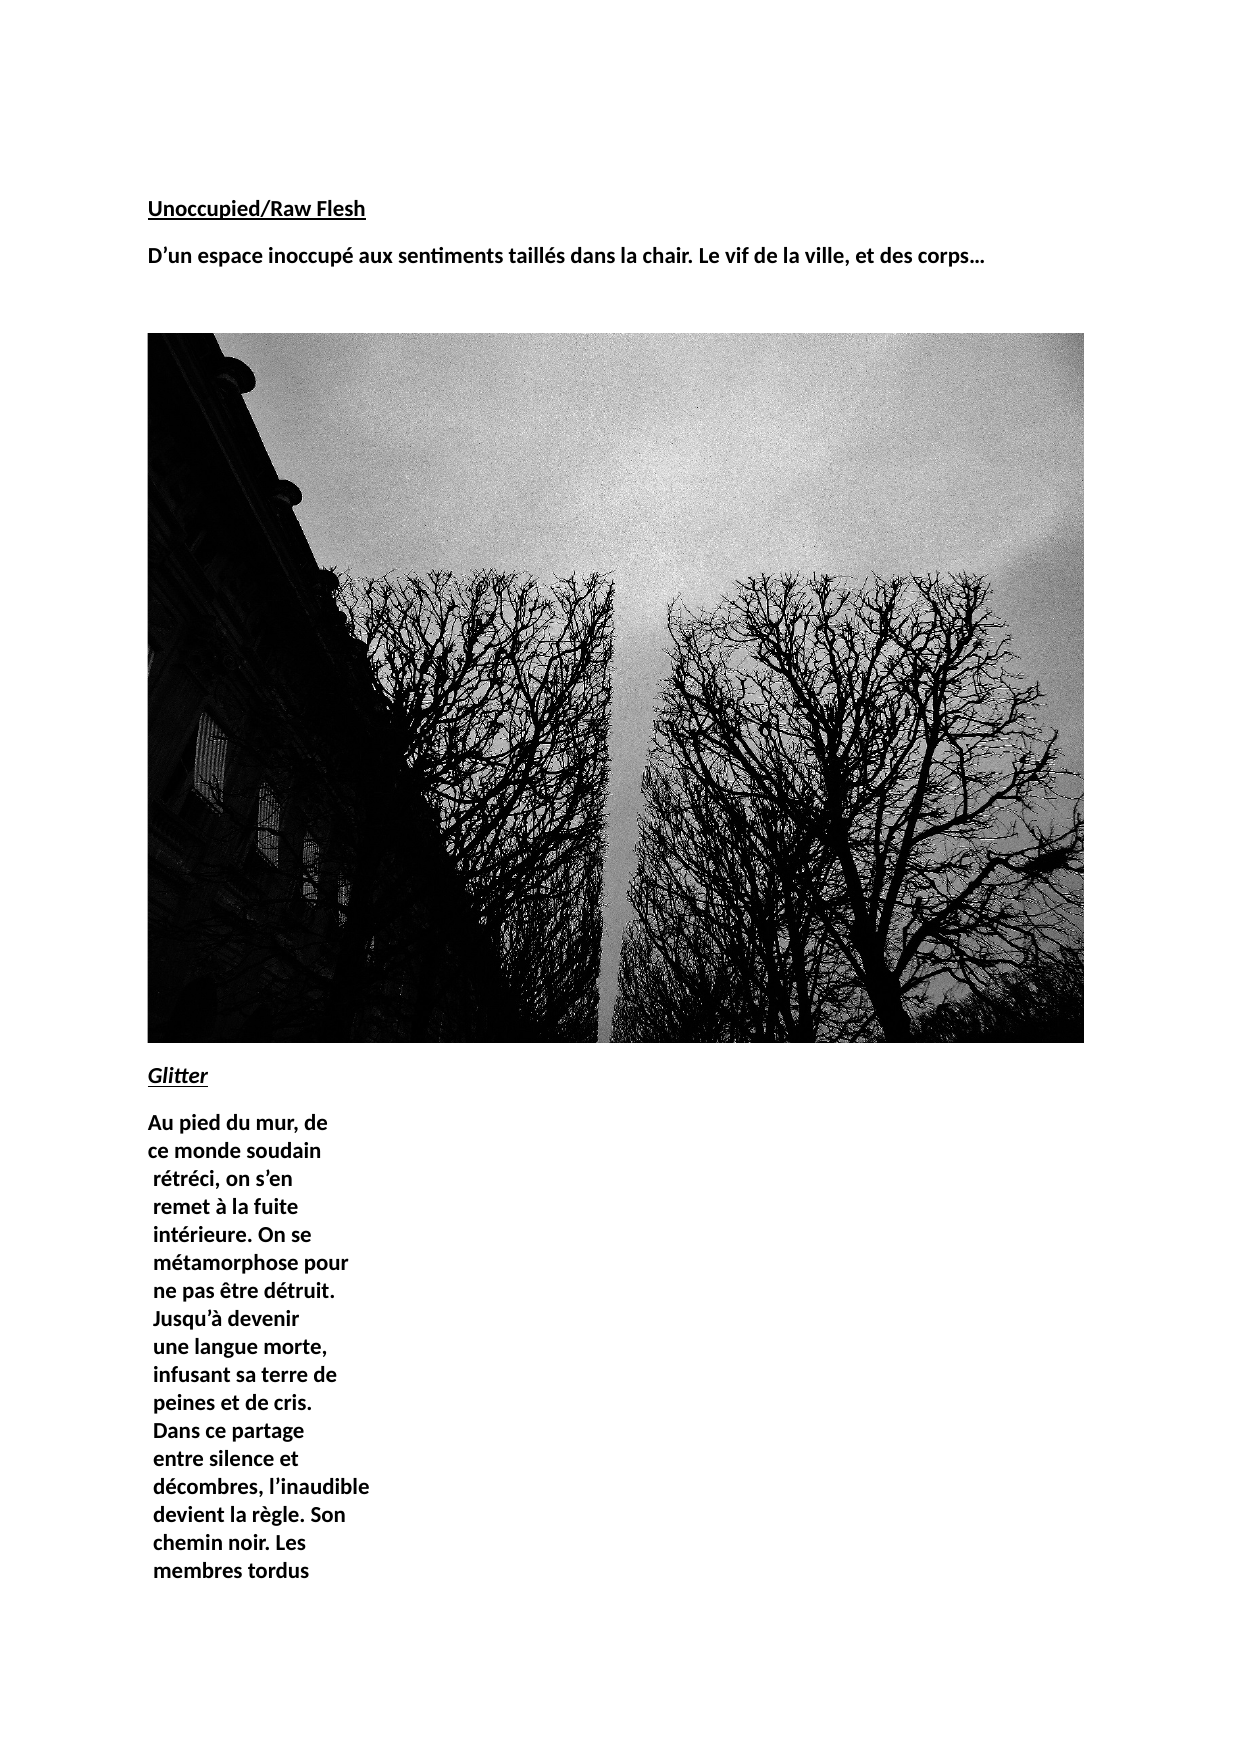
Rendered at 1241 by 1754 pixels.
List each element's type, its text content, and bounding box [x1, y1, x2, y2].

text rétréci, on s’en [148, 1164, 1093, 1192]
text Dans ce partage [148, 1416, 1093, 1444]
text ne pas être détruit. [148, 1276, 1093, 1304]
text décombres, l’inaudible [148, 1472, 1093, 1500]
text devient la règle. Son [148, 1500, 1093, 1528]
text remet à la fuite [148, 1192, 1093, 1220]
text métamorphose pour [148, 1248, 1093, 1276]
text entre silence et [148, 1444, 1093, 1472]
text Au pied du mur, de [148, 1108, 1093, 1136]
text D’un espace inoccupé aux sentiments taillés dans la chair. Le vif de la ville, et des corps… [148, 241, 1093, 269]
text ce monde soudain [148, 1136, 1093, 1164]
text peines et de cris. [148, 1388, 1093, 1416]
text intérieure. On se [148, 1220, 1093, 1248]
text Glitter [148, 1062, 1093, 1089]
text Unoccupied/Raw Flesh [148, 194, 1093, 222]
text chemin noir. Les [148, 1528, 1093, 1556]
picture [147, 333, 1084, 1043]
text infusant sa terre de [148, 1360, 1093, 1388]
text membres tordus [148, 1556, 1093, 1584]
text Jusqu’à devenir [148, 1304, 1093, 1332]
text une langue morte, [148, 1332, 1093, 1360]
